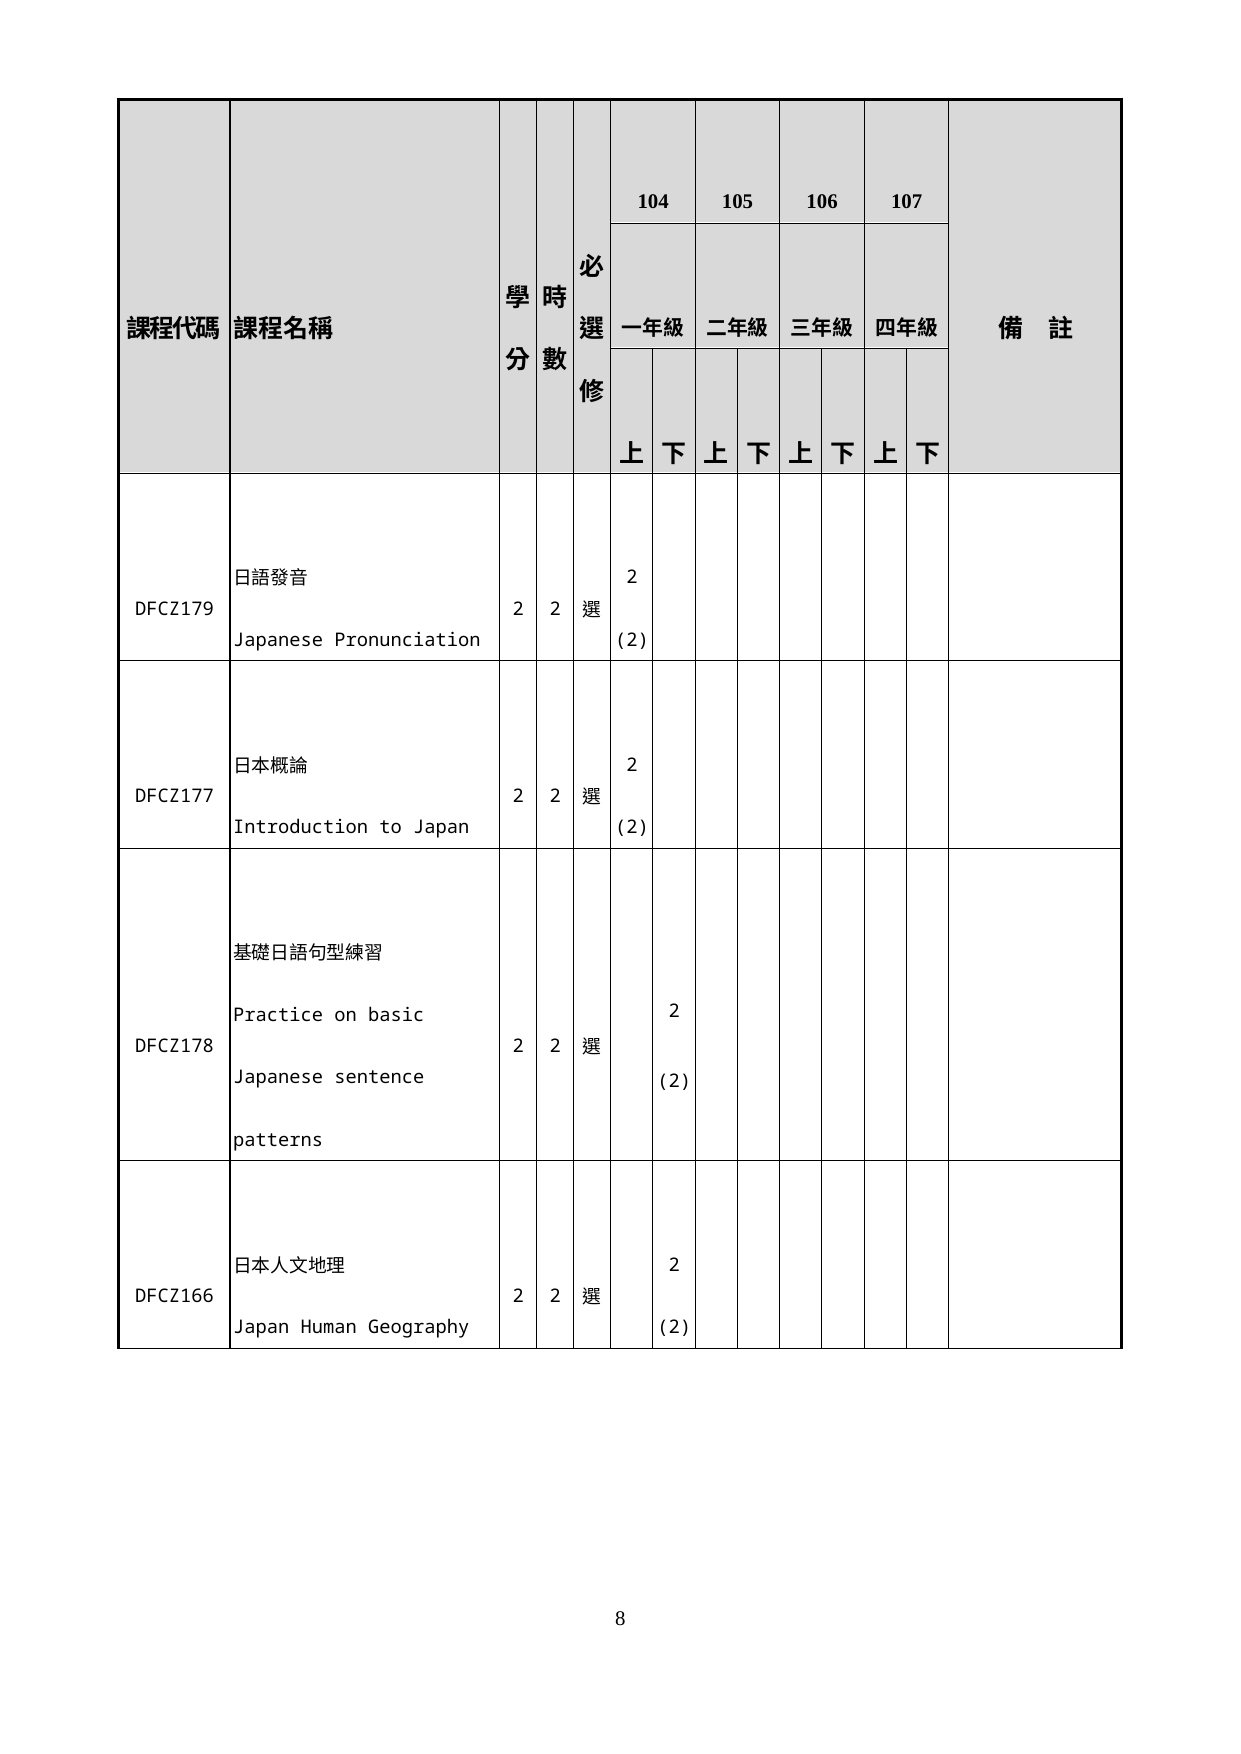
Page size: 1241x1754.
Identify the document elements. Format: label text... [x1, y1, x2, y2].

table_cell [907, 474, 948, 660]
table_header 課程名稱 [231, 101, 499, 472]
table_cell 選 [574, 661, 610, 847]
table_header 106 [780, 101, 864, 222]
table_cell 二年級 [696, 224, 779, 347]
table_cell [865, 474, 906, 660]
table_cell 2 (2) [653, 849, 695, 1160]
table_cell [949, 661, 1120, 847]
table_cell [780, 849, 821, 1160]
table_cell [907, 661, 948, 847]
table_header 105 [696, 101, 779, 222]
table_cell DFCZ178 [120, 849, 229, 1160]
table_cell 2 [500, 1161, 536, 1347]
table_cell [696, 661, 737, 847]
table_cell [738, 1161, 779, 1347]
table_cell 選 [574, 474, 610, 660]
table_cell [949, 474, 1120, 660]
table_cell [949, 1161, 1120, 1347]
table_cell [611, 849, 652, 1160]
table_cell [738, 661, 779, 847]
table_header 107 [865, 101, 948, 222]
table_header 課程代碼 [120, 101, 229, 472]
table_header 備 註 [949, 101, 1120, 472]
table_cell 上 [611, 349, 652, 472]
table_cell 日本概論 Introduction to Japan [231, 661, 499, 847]
table_cell DFCZ177 [120, 661, 229, 847]
table_cell 四年級 [865, 224, 948, 347]
table_cell [822, 849, 864, 1160]
table_cell 下 [907, 349, 948, 472]
table_cell DFCZ179 [120, 474, 229, 660]
table_cell [653, 474, 695, 660]
table_cell [865, 849, 906, 1160]
table_cell [696, 849, 737, 1160]
table_cell [611, 1161, 652, 1347]
table_cell 2 [500, 661, 536, 847]
table_cell [907, 1161, 948, 1347]
table_cell [653, 661, 695, 847]
table_cell 2 [500, 849, 536, 1160]
table_header 必選修 [574, 101, 610, 472]
table_cell [780, 661, 821, 847]
table_cell 三年級 [780, 224, 864, 347]
table_cell 上 [865, 349, 906, 472]
table_cell [822, 661, 864, 847]
table_header 104 [611, 101, 695, 222]
table_cell 一年級 [611, 224, 695, 347]
table_cell 2 [537, 474, 573, 660]
table_cell 上 [780, 349, 821, 472]
table_cell 日本人文地理 Japan Human Geography [231, 1161, 499, 1347]
table_cell [780, 474, 821, 660]
table_cell [738, 849, 779, 1160]
table_cell DFCZ166 [120, 1161, 229, 1347]
table_cell [738, 474, 779, 660]
table_cell 基礎日語句型練習 Practice on basic Japanese sentence patterns [231, 849, 499, 1160]
table_cell [696, 1161, 737, 1347]
table_cell 2 (2) [653, 1161, 695, 1347]
table_cell [907, 849, 948, 1160]
table_cell 下 [822, 349, 864, 472]
table_cell 2 [500, 474, 536, 660]
table_cell [865, 661, 906, 847]
table_cell 2 [537, 849, 573, 1160]
table_header 學分 [500, 101, 536, 472]
table_cell 下 [738, 349, 779, 472]
table_cell [780, 1161, 821, 1347]
table_cell 2 [537, 661, 573, 847]
table_cell [696, 474, 737, 660]
table_cell 下 [653, 349, 695, 472]
table_cell 2 [537, 1161, 573, 1347]
table_cell 2 (2) [611, 474, 652, 660]
table_cell 2 (2) [611, 661, 652, 847]
table_cell [949, 849, 1120, 1160]
table_cell 選 [574, 1161, 610, 1347]
table_cell [865, 1161, 906, 1347]
table_cell 上 [696, 349, 737, 472]
table_cell [822, 1161, 864, 1347]
table_cell 日語發音 Japanese Pronunciation [231, 474, 499, 660]
table_cell [822, 474, 864, 660]
table_header 時數 [537, 101, 573, 472]
table_cell 選 [574, 849, 610, 1160]
